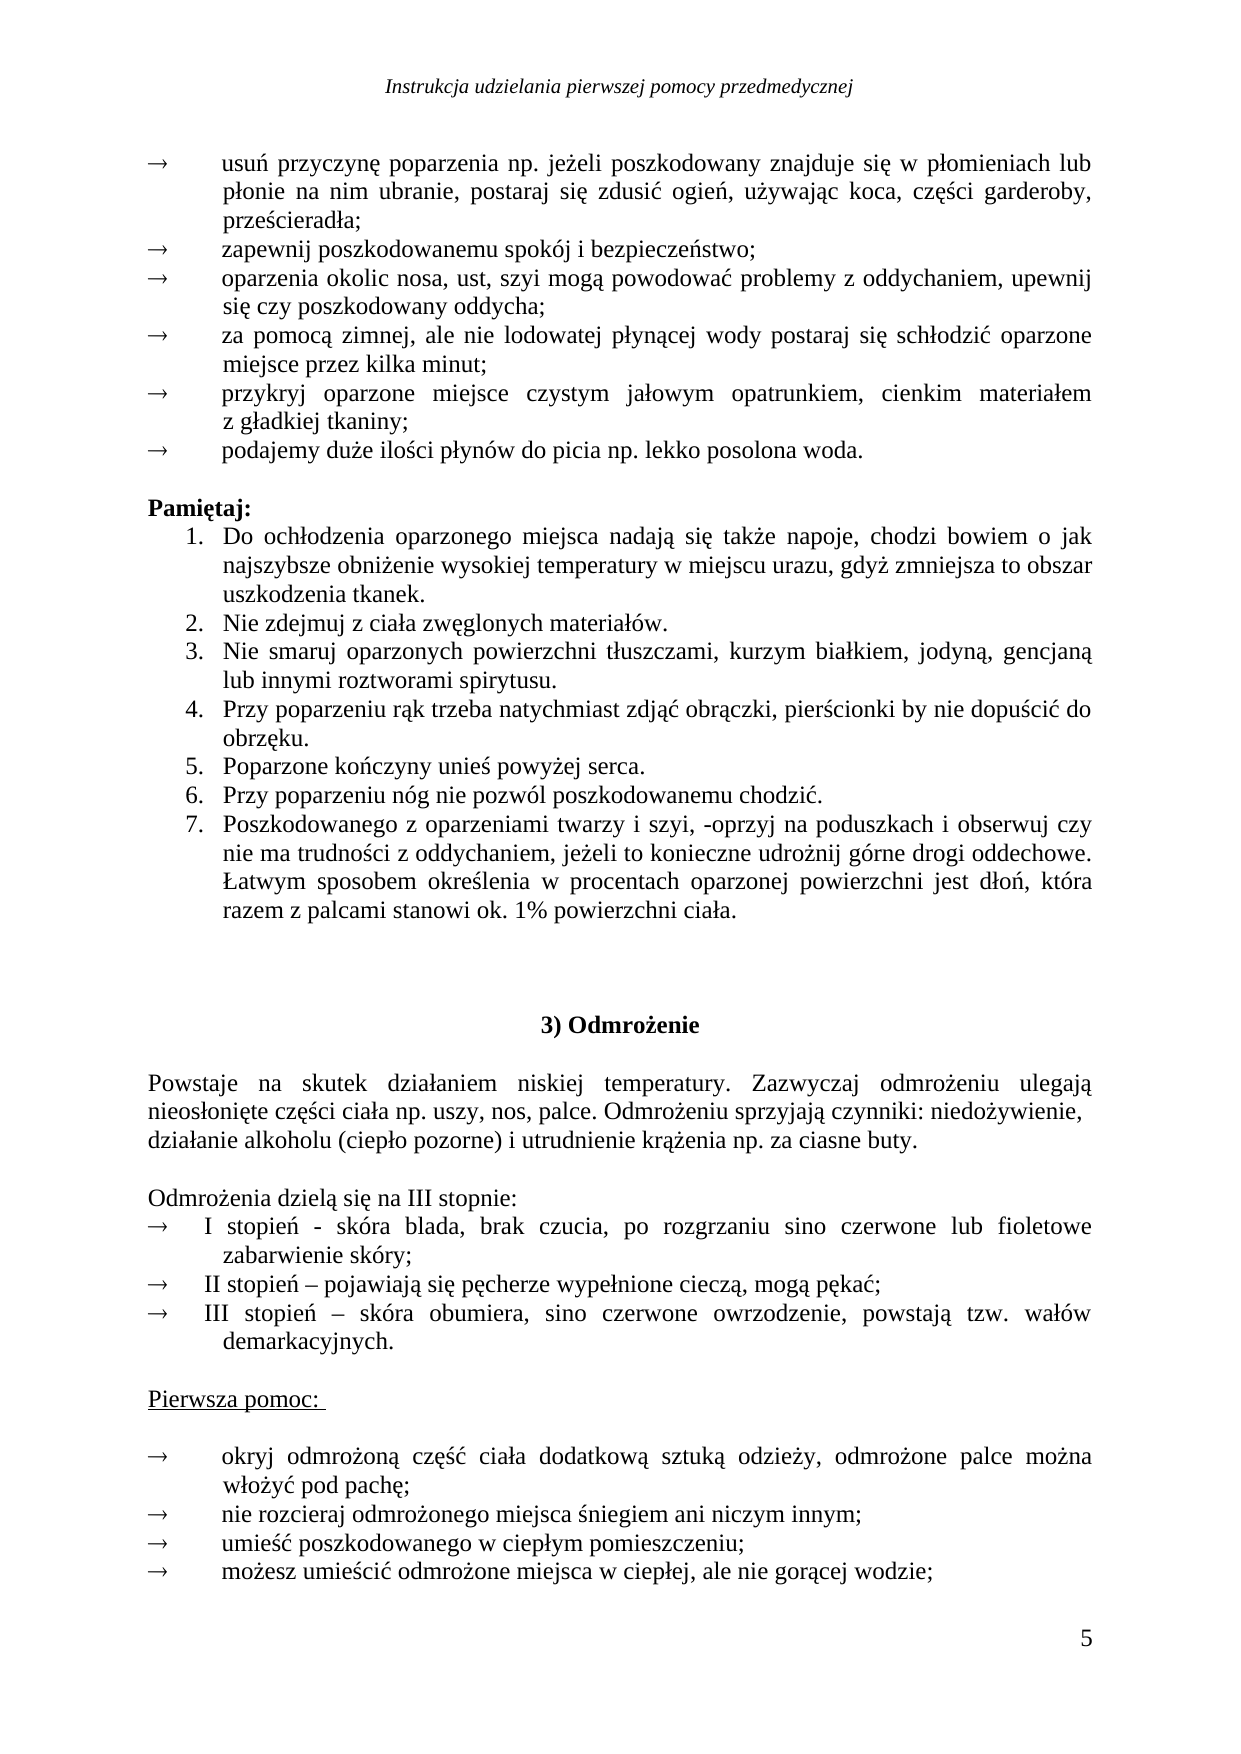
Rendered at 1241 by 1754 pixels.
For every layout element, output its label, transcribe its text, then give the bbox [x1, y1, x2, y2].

list Przy poparzeniu nóg nie pozwól poszkodowanemu chodzić. [185, 780, 1093, 809]
list przykryj oparzone miejsce czystym jałowym opatrunkiem, cienkim materiałem z gładkiej tkaniny; [148, 378, 1093, 435]
list Poparzone kończyny unieś powyżej serca. [185, 751, 1093, 780]
list II stopień – pojawiają się pęcherze wypełnione cieczą, mogą pękać; [148, 1269, 1093, 1298]
list możesz umieścić odmrożone miejsca w ciepłej, ale nie gorącej wodzie; [148, 1556, 1093, 1585]
list Nie smaruj oparzonych powierzchni tłuszczami, kurzym białkiem, jodyną, gencjaną lub innymi roztworami spirytusu. [185, 636, 1093, 694]
list za pomocą zimnej, ale nie lodowatej płynącej wody postaraj się schłodzić oparzone miejsce przez kilka minut; [148, 320, 1093, 378]
text 3) Odmrożenie [148, 1010, 1093, 1039]
list Poszkodowanego z oparzeniami twarzy i szyi, -oprzyj na poduszkach i obserwuj czy nie ma trudności z oddychaniem, jeżeli to konieczne udrożnij górne drogi oddechowe. Łatwym sposobem określenia w procentach oparzonej powierzchni jest dłoń, która razem z palcami stanowi ok. 1% powierzchni ciała. [185, 809, 1093, 924]
text Pierwsza pomoc: [148, 1384, 1093, 1413]
list oparzenia okolic nosa, ust, szyi mogą powodować problemy z oddychaniem, upewnij się czy poszkodowany oddycha; [148, 263, 1093, 320]
list I stopień - skóra blada, brak czucia, po rozgrzaniu sino czerwone lub fioletowe zabarwienie skóry; [148, 1211, 1093, 1269]
list III stopień – skóra obumiera, sino czerwone owrzodzenie, powstają tzw. wałów demarkacyjnych. [148, 1298, 1093, 1355]
list nie rozcieraj odmrożonego miejsca śniegiem ani niczym innym; [148, 1499, 1093, 1528]
list okryj odmrożoną część ciała dodatkową sztuką odzieży, odmrożone palce można włożyć pod pachę; [148, 1441, 1093, 1499]
list Nie zdejmuj z ciała zwęglonych materiałów. [185, 608, 1093, 636]
list Do ochłodzenia oparzonego miejsca nadają się także napoje, chodzi bowiem o jak najszybsze obniżenie wysokiej temperatury w miejscu urazu, gdyż zmniejsza to obszar uszkodzenia tkanek. [185, 521, 1093, 608]
list usuń przyczynę poparzenia np. jeżeli poszkodowany znajduje się w płomieniach lub płonie na nim ubranie, postaraj się zdusić ogień, używając koca, części garderoby, prześcieradła; [148, 148, 1093, 234]
list Przy poparzeniu rąk trzeba natychmiast zdjąć obrączki, pierścionki by nie dopuścić do obrzęku. [185, 694, 1093, 751]
list zapewnij poszkodowanemu spokój i bezpieczeństwo; [148, 234, 1093, 263]
list umieść poszkodowanego w ciepłym pomieszczeniu; [148, 1528, 1093, 1556]
list podajemy duże ilości płynów do picia np. lekko posolona woda. [148, 435, 1093, 464]
list działanie alkoholu (ciepło pozorne) i utrudnienie krążenia np. za ciasne buty. [148, 1125, 1093, 1154]
text Powstaje na skutek działaniem niskiej temperatury. Zazwyczaj odmrożeniu ulegają nieosłonięte części ciała np. uszy, nos, palce. Odmrożeniu sprzyjają czynniki: niedożywienie, [148, 1068, 1093, 1125]
text Pamiętaj: [148, 493, 1093, 521]
text Odmrożenia dzielą się na III stopnie: [148, 1183, 1093, 1211]
